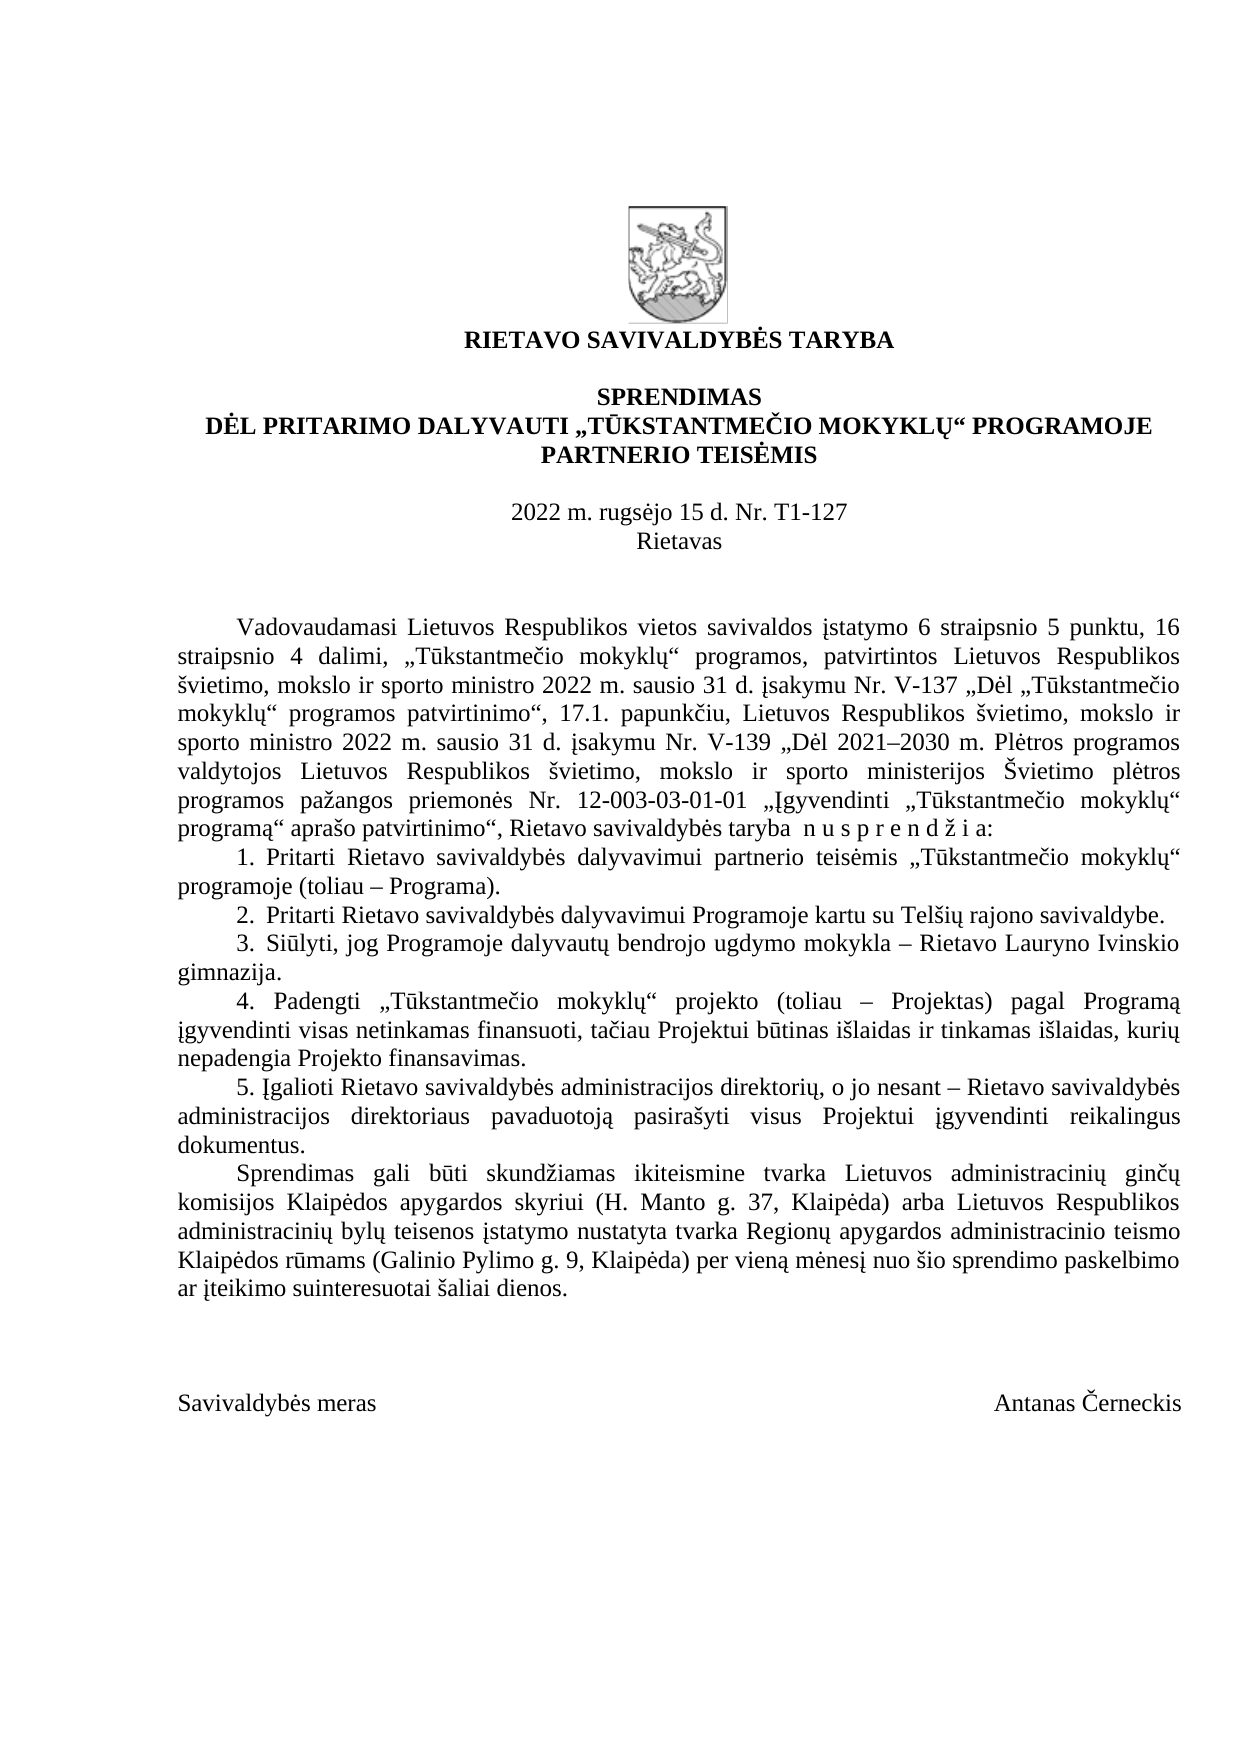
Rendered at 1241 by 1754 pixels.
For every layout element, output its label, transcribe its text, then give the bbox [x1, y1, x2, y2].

text Sprendimas gali būti skundžiamas ikiteismine tvarka Lietuvos administracinių ginčų komisijos Klaipėdos apygardos skyriui (H. Manto g. 37, Klaipėda) arba Lietuvos Respublikos administracinių bylų teisenos įstatymo nustatyta tvarka Regionų apygardos administracinio teismo Klaipėdos rūmams (Galinio Pylimo g. 9, Klaipėda) per vieną mėnesį nuo šio sprendimo paskelbimo ar įteikimo suinteresuotai šaliai dienos. [177, 1158, 1181, 1302]
text Savivaldybės meras Antanas Černeckis [177, 1388, 1186, 1417]
text 4. Padengti „Tūkstantmečio mokyklų“ projekto (toliau – Projektas) pagal Programą įgyvendinti visas netinkamas finansuoti, tačiau Projektui būtinas išlaidas ir tinkamas išlaidas, kurių nepadengia Projekto finansavimas. [177, 986, 1181, 1072]
text RIETAVO SAVIVALDYBĖS TARYBA [177, 325, 1181, 353]
text 1. Pritarti Rietavo savivaldybės dalyvavimui partnerio teisėmis „Tūkstantmečio mokyklų“ programoje (toliau – Programa). [177, 842, 1181, 900]
text SPRENDIMAS [177, 382, 1181, 411]
text 2022 m. rugsėjo 15 d. Nr. T1-127 [177, 497, 1181, 526]
text 5. Įgalioti Rietavo savivaldybės administracijos direktorių, o jo nesant – Rietavo savivaldybės administracijos direktoriaus pavaduotoją pasirašyti visus Projektui įgyvendinti reikalingus dokumentus. [177, 1072, 1181, 1158]
text 3. Siūlyti, jog Programoje dalyvautų bendrojo ugdymo mokykla – Rietavo Lauryno Ivinskio gimnazija. [177, 928, 1181, 986]
text Vadovaudamasi Lietuvos Respublikos vietos savivaldos įstatymo 6 straipsnio 5 punktu, 16 straipsnio 4 dalimi, „Tūkstantmečio mokyklų“ programos, patvirtintos Lietuvos Respublikos švietimo, mokslo ir sporto ministro 2022 m. sausio 31 d. įsakymu Nr. V-137 „Dėl „Tūkstantmečio mokyklų“ programos patvirtinimo“, 17.1. papunkčiu, Lietuvos Respublikos švietimo, mokslo ir sporto ministro 2022 m. sausio 31 d. įsakymu Nr. V-139 „Dėl 2021–2030 m. Plėtros programos valdytojos Lietuvos Respublikos švietimo, mokslo ir sporto ministerijos Švietimo plėtros programos pažangos priemonės Nr. 12-003-03-01-01 „Įgyvendinti „Tūkstantmečio mokyklų“ programą“ aprašo patvirtinimo“, Rietavo savivaldybės taryba n u s p r e n d ž i a: [177, 612, 1181, 842]
text Rietavas [177, 526, 1181, 555]
text 2. Pritarti Rietavo savivaldybės dalyvavimui Programoje kartu su Telšių rajono savivaldybe. [177, 900, 1181, 928]
text DĖL PRITARIMO DALYVAUTI „TŪKSTANTMEČIO MOKYKLŲ“ PROGRAMOJE PARTNERIO TEISĖMIS [177, 411, 1181, 468]
